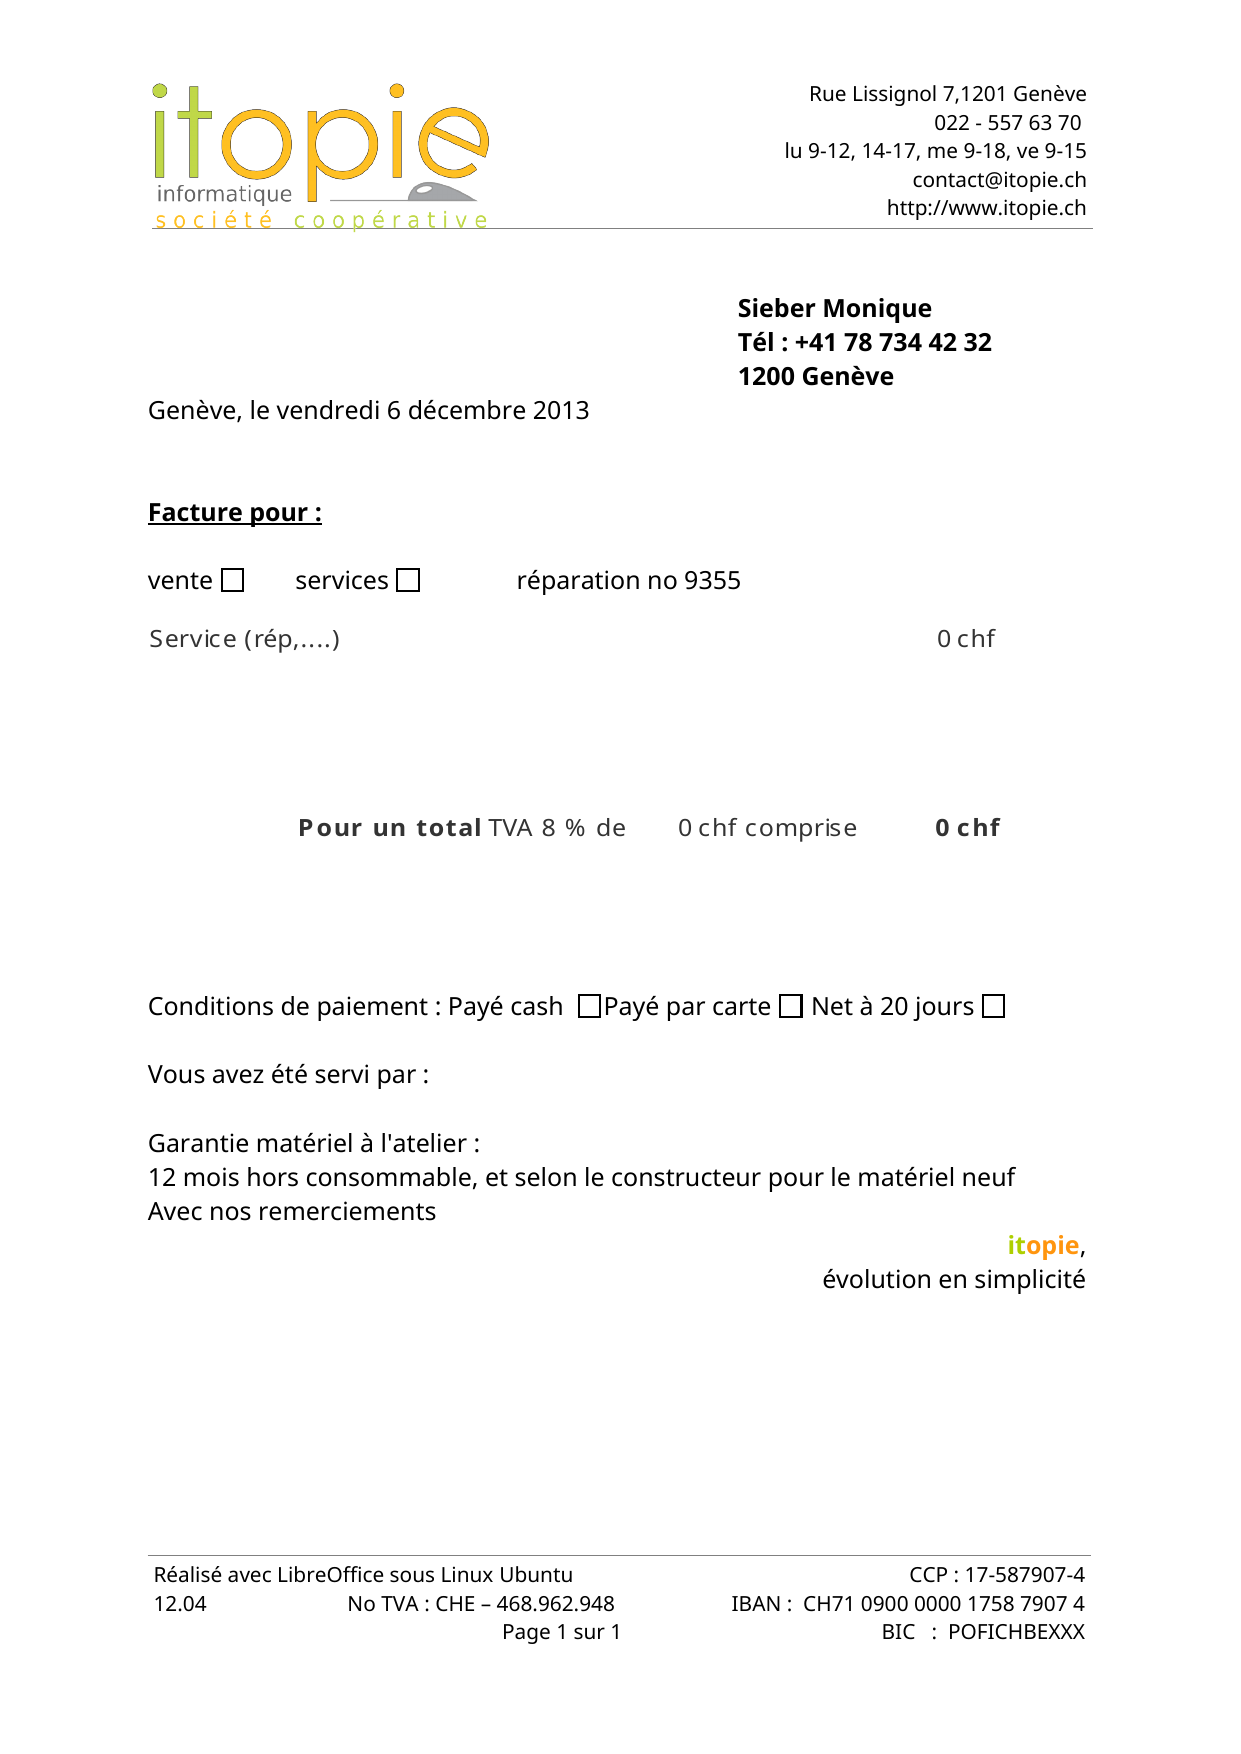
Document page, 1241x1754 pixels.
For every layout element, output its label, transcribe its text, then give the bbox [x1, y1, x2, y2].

text Genève, le vendredi 6 décembre 2013 [148, 392, 1093, 427]
picture [138, 72, 500, 244]
text Tél : +41 78 734 42 32 [148, 324, 1093, 358]
text Avec nos remerciements [148, 1193, 1093, 1227]
text 12 mois hors consommable, et selon le constructeur pour le matériel neuf [148, 1159, 1093, 1193]
text itopie, [148, 1227, 1093, 1262]
text Conditions de paiement : Payé cash Payé par carte Net à 20 jours [148, 989, 1093, 1023]
text évolution en simplicité [148, 1262, 1093, 1296]
text 1200 Genève [148, 358, 1093, 392]
text Garantie matériel à l'atelier : [148, 1125, 1093, 1159]
text Facture pour : [148, 495, 1093, 529]
text Sieber Monique [148, 290, 1093, 324]
text Vous avez été servi par : [148, 1057, 1093, 1091]
text vente services réparation no 9355 [148, 563, 1093, 597]
